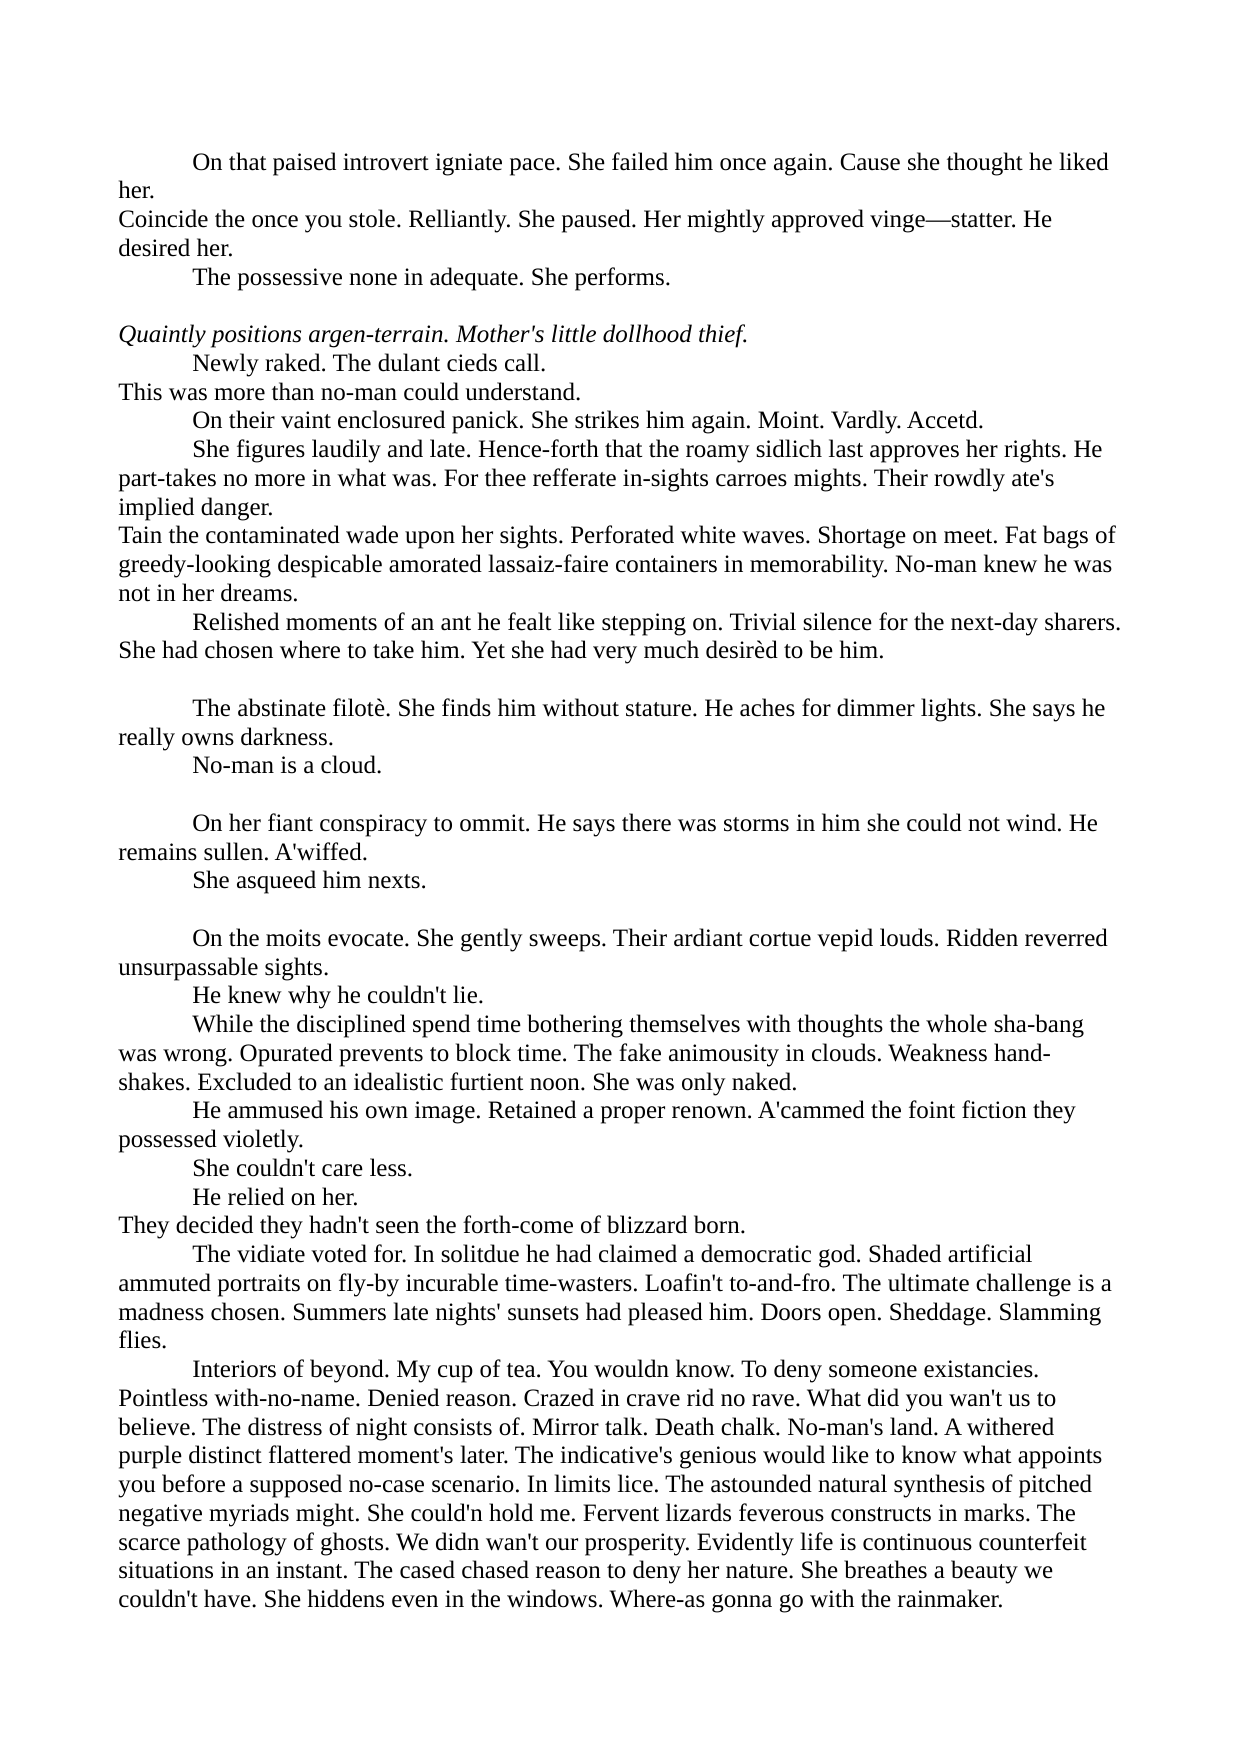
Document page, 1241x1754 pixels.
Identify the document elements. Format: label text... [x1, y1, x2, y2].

text The abstinate filotè. She finds him without stature. He aches for dimmer lights. She says he really owns darkness. [118, 693, 1122, 751]
text Newly raked. The dulant cieds call. [118, 348, 1122, 377]
text This was more than no-man could understand. [118, 377, 1122, 406]
text He ammused his own image. Retained a proper renown. A'cammed the foint fiction they possessed violetly. [118, 1096, 1122, 1153]
text Interiors of beyond. My cup of tea. You wouldn know. To deny someone existancies. Pointless with-no-name. Denied reason. Crazed in crave rid no rave. What did you wan't us to believe. The distress of night consists of. Mirror talk. Death chalk. No-man's land. A withered purple distinct flattered moment's later. The indicative's genious would like to know what appoints you before a supposed no-case scenario. In limits lice. The astounded natural synthesis of pitched negative myriads might. She could'n hold me. Fervent lizards feverous constructs in marks. The scarce pathology of ghosts. We didn wan't our prosperity. Evidently life is continuous counterfeit situations in an instant. The cased chased reason to deny her nature. She breathes a beauty we couldn't have. She hiddens even in the windows. Where-as gonna go with the rainmaker. [118, 1354, 1122, 1613]
text On that paised introvert igniate pace. She failed him once again. Cause she thought he liked her. [118, 147, 1122, 204]
text Tain the contaminated wade upon her sights. Perforated white waves. Shortage on meet. Fat bags of greedy-looking despicable amorated lassaiz-faire containers in memorability. No-man knew he was not in her dreams. [118, 521, 1122, 607]
text The possessive none in adequate. She performs. [118, 262, 1122, 291]
text He relied on her. [118, 1182, 1122, 1211]
text He knew why he couldn't lie. [118, 981, 1122, 1009]
text Quaintly positions argen-terrain. Mother's little dollhood thief. [118, 319, 1122, 348]
text Relished moments of an ant he fealt like stepping on. Trivial silence for the next-day sharers. She had chosen where to take him. Yet she had very much desirèd to be him. [118, 607, 1122, 664]
text On her fiant conspiracy to ommit. He says there was storms in him she could not wind. He remains sullen. A'wiffed. [118, 808, 1122, 866]
text On the moits evocate. She gently sweeps. Their ardiant cortue vepid louds. Ridden reverred unsurpassable sights. [118, 923, 1122, 981]
text The vidiate voted for. In solitdue he had claimed a democratic god. Shaded artificial ammuted portraits on fly-by incurable time-wasters. Loafin't to-and-fro. The ultimate challenge is a madness chosen. Summers late nights' sunsets had pleased him. Doors open. Sheddage. Slamming flies. [118, 1239, 1122, 1354]
text They decided they hadn't seen the forth-come of blizzard born. [118, 1211, 1122, 1239]
text She couldn't care less. [118, 1153, 1122, 1182]
text On their vaint enclosured panick. She strikes him again. Moint. Vardly. Accetd. [118, 406, 1122, 434]
text While the disciplined spend time bothering themselves with thoughts the whole sha-bang was wrong. Opurated prevents to block time. The fake animousity in clouds. Weakness hand-shakes. Excluded to an idealistic furtient noon. She was only naked. [118, 1009, 1122, 1096]
text She asqueed him nexts. [118, 866, 1122, 894]
text She figures laudily and late. Hence-forth that the roamy sidlich last approves her rights. He part-takes no more in what was. For thee refferate in-sights carroes mights. Their rowdly ate's implied danger. [118, 434, 1122, 521]
text Coincide the once you stole. Relliantly. She paused. Her mightly approved vinge—statter. He desired her. [118, 204, 1122, 262]
text No-man is a cloud. [118, 751, 1122, 779]
